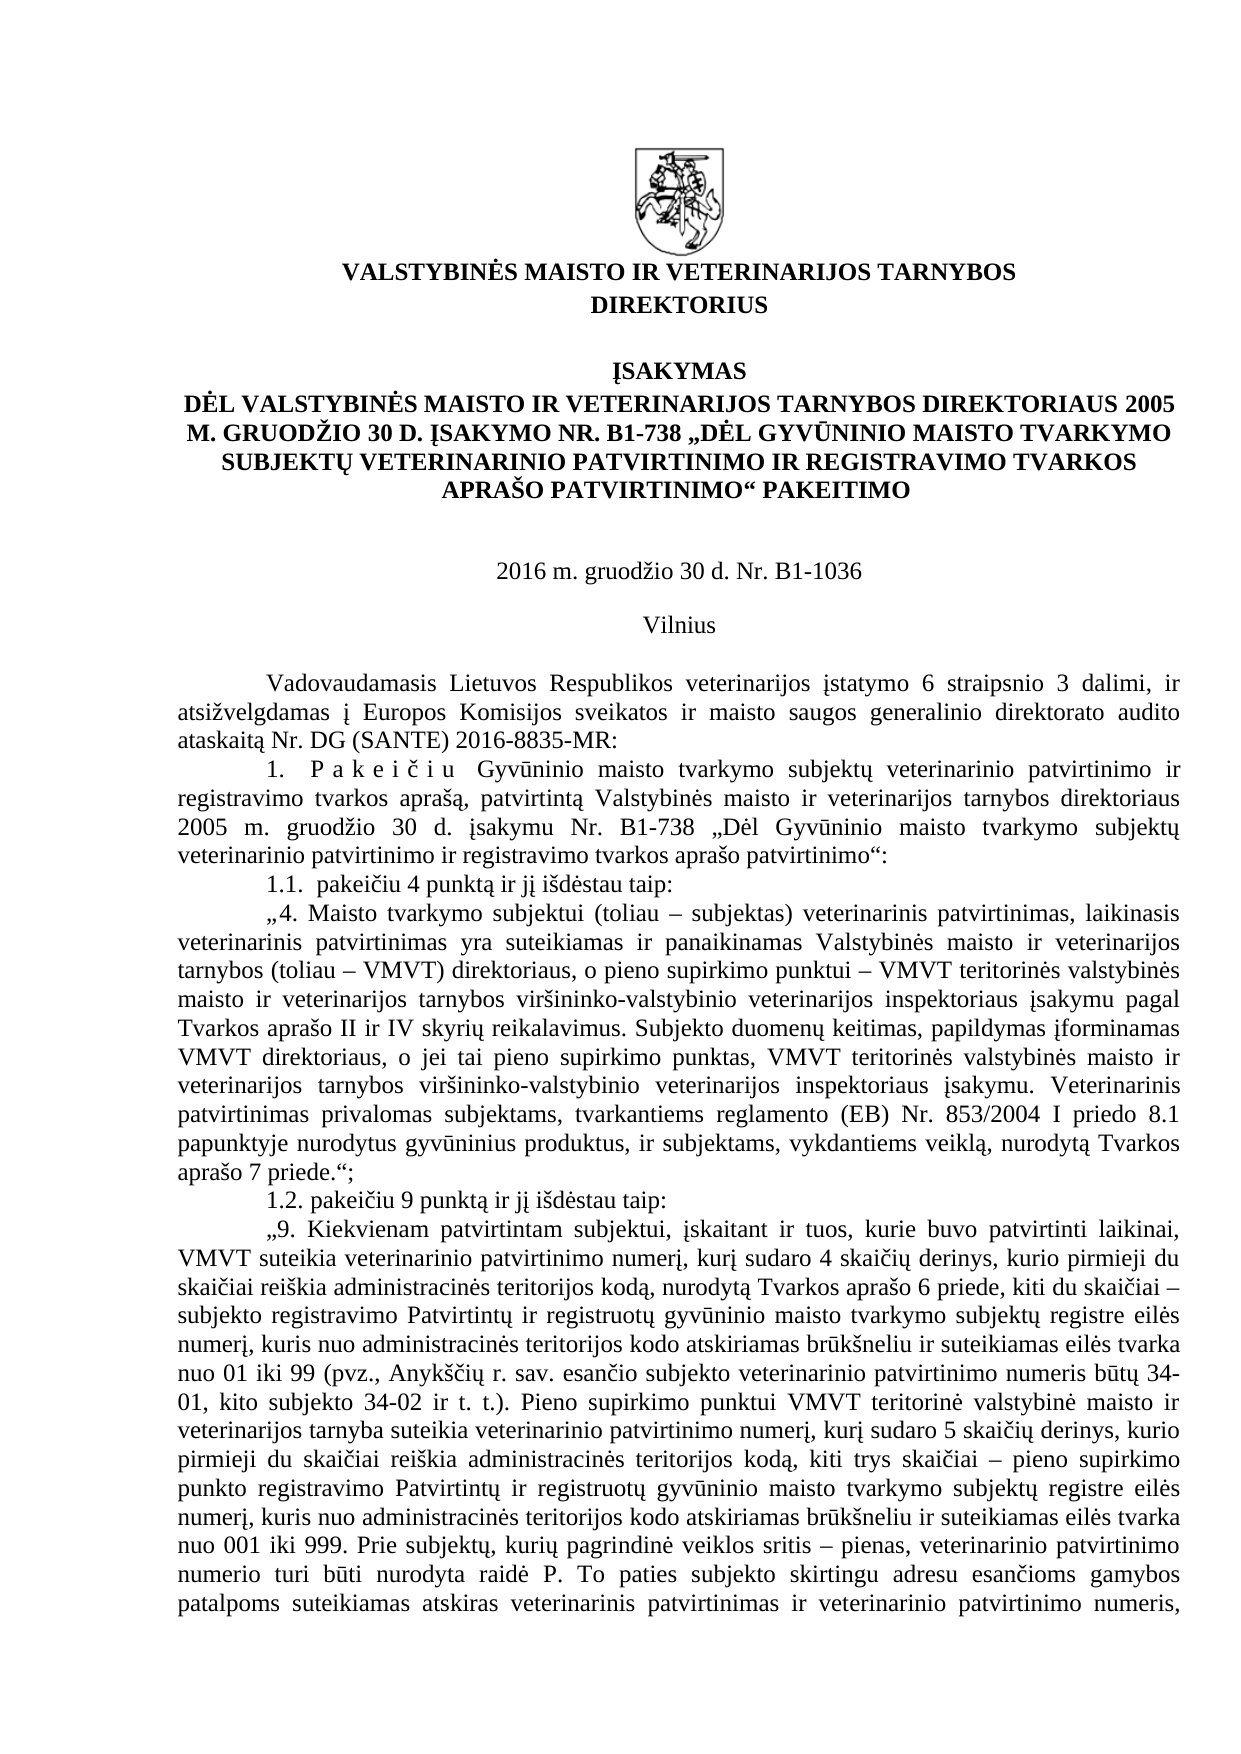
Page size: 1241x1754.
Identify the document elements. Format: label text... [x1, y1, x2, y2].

text DIREKTORIUS [177, 290, 1181, 319]
text 1. Pakeičiu Gyvūninio maisto tvarkymo subjektų veterinarinio patvirtinimo ir registravimo tvarkos aprašą, patvirtintą Valstybinės maisto ir veterinarijos tarnybos direktoriaus 2005 m. gruodžio 30 d. įsakymu Nr. B1-738 „Dėl Gyvūninio maisto tvarkymo subjektų veterinarinio patvirtinimo ir registravimo tvarkos aprašo patvirtinimo“: [177, 754, 1181, 869]
text ĮSAKYMAS [177, 356, 1181, 385]
text VALSTYBINĖS MAISTO IR VETERINARIJOS TARNYBOS [177, 257, 1181, 286]
text „4. Maisto tvarkymo subjektui (toliau – subjektas) veterinarinis patvirtinimas, laikinasis veterinarinis patvirtinimas yra suteikiamas ir panaikinamas Valstybinės maisto ir veterinarijos tarnybos (toliau – VMVT) direktoriaus, o pieno supirkimo punktui – VMVT teritorinės valstybinės maisto ir veterinarijos tarnybos viršininko-valstybinio veterinarijos inspektoriaus įsakymu pagal Tvarkos aprašo II ir IV skyrių reikalavimus. Subjekto duomenų keitimas, papildymas įforminamas VMVT direktoriaus, o jei tai pieno supirkimo punktas, VMVT teritorinės valstybinės maisto ir veterinarijos tarnybos viršininko-valstybinio veterinarijos inspektoriaus įsakymu. Veterinarinis patvirtinimas privalomas subjektams, tvarkantiems reglamento (EB) Nr. 853/2004 I priedo 8.1 papunktyje nurodytus gyvūninius produktus, ir subjektams, vykdantiems veiklą, nurodytą Tvarkos aprašo 7 priede.“; [177, 898, 1181, 1185]
text „9. Kiekvienam patvirtintam subjektui, įskaitant ir tuos, kurie buvo patvirtinti laikinai, VMVT suteikia veterinarinio patvirtinimo numerį, kurį sudaro 4 skaičių derinys, kurio pirmieji du skaičiai reiškia administracinės teritorijos kodą, nurodytą Tvarkos aprašo 6 priede, kiti du skaičiai – subjekto registravimo Patvirtintų ir registruotų gyvūninio maisto tvarkymo subjektų registre eilės numerį, kuris nuo administracinės teritorijos kodo atskiriamas brūkšneliu ir suteikiamas eilės tvarka nuo 01 iki 99 (pvz., Anykščių r. sav. esančio subjekto veterinarinio patvirtinimo numeris būtų 34-01, kito subjekto 34-02 ir t. t.). Pieno supirkimo punktui VMVT teritorinė valstybinė maisto ir veterinarijos tarnyba suteikia veterinarinio patvirtinimo numerį, kurį sudaro 5 skaičių derinys, kurio pirmieji du skaičiai reiškia administracinės teritorijos kodą, kiti trys skaičiai – pieno supirkimo punkto registravimo Patvirtintų ir registruotų gyvūninio maisto tvarkymo subjektų registre eilės numerį, kuris nuo administracinės teritorijos kodo atskiriamas brūkšneliu ir suteikiamas eilės tvarka nuo 001 iki 999. Prie subjektų, kurių pagrindinė veiklos sritis – pienas, veterinarinio patvirtinimo numerio turi būti nurodyta raidė P. To paties subjekto skirtingu adresu esančioms gamybos patalpoms suteikiamas atskiras veterinarinis patvirtinimas ir veterinarinio patvirtinimo numeris, [177, 1214, 1181, 1617]
text 1.1. pakeičiu 4 punktą ir jį išdėstau taip: [177, 869, 1181, 898]
text DĖL VALSTYBINĖS MAISTO IR VETERINARIJOS TARNYBOS DIREKTORIAUS 2005 M. Gruodžio 30 D. ĮSAKYMO NR. B1-738 „DĖL GYVŪNINIO MAISTO TVARKYMO SUBJEKTŲ VETERINARINIO PATVIRTINIMO IR REGISTRAVIMO TVARKOS APRAŠO PATVIRTINIMO“ PAKEITIMO [177, 389, 1181, 504]
text 2016 m. gruodžio 30 d. Nr. B1-1036 [177, 556, 1181, 584]
text Vadovaudamasis Lietuvos Respublikos veterinarijos įstatymo 6 straipsnio 3 dalimi, ir atsižvelgdamas į Europos Komisijos sveikatos ir maisto saugos generalinio direktorato audito ataskaitą Nr. DG (SANTE) 2016-8835-MR: [177, 668, 1181, 754]
text Vilnius [177, 610, 1181, 639]
text 1.2. pakeičiu 9 punktą ir jį išdėstau taip: [177, 1185, 1181, 1214]
